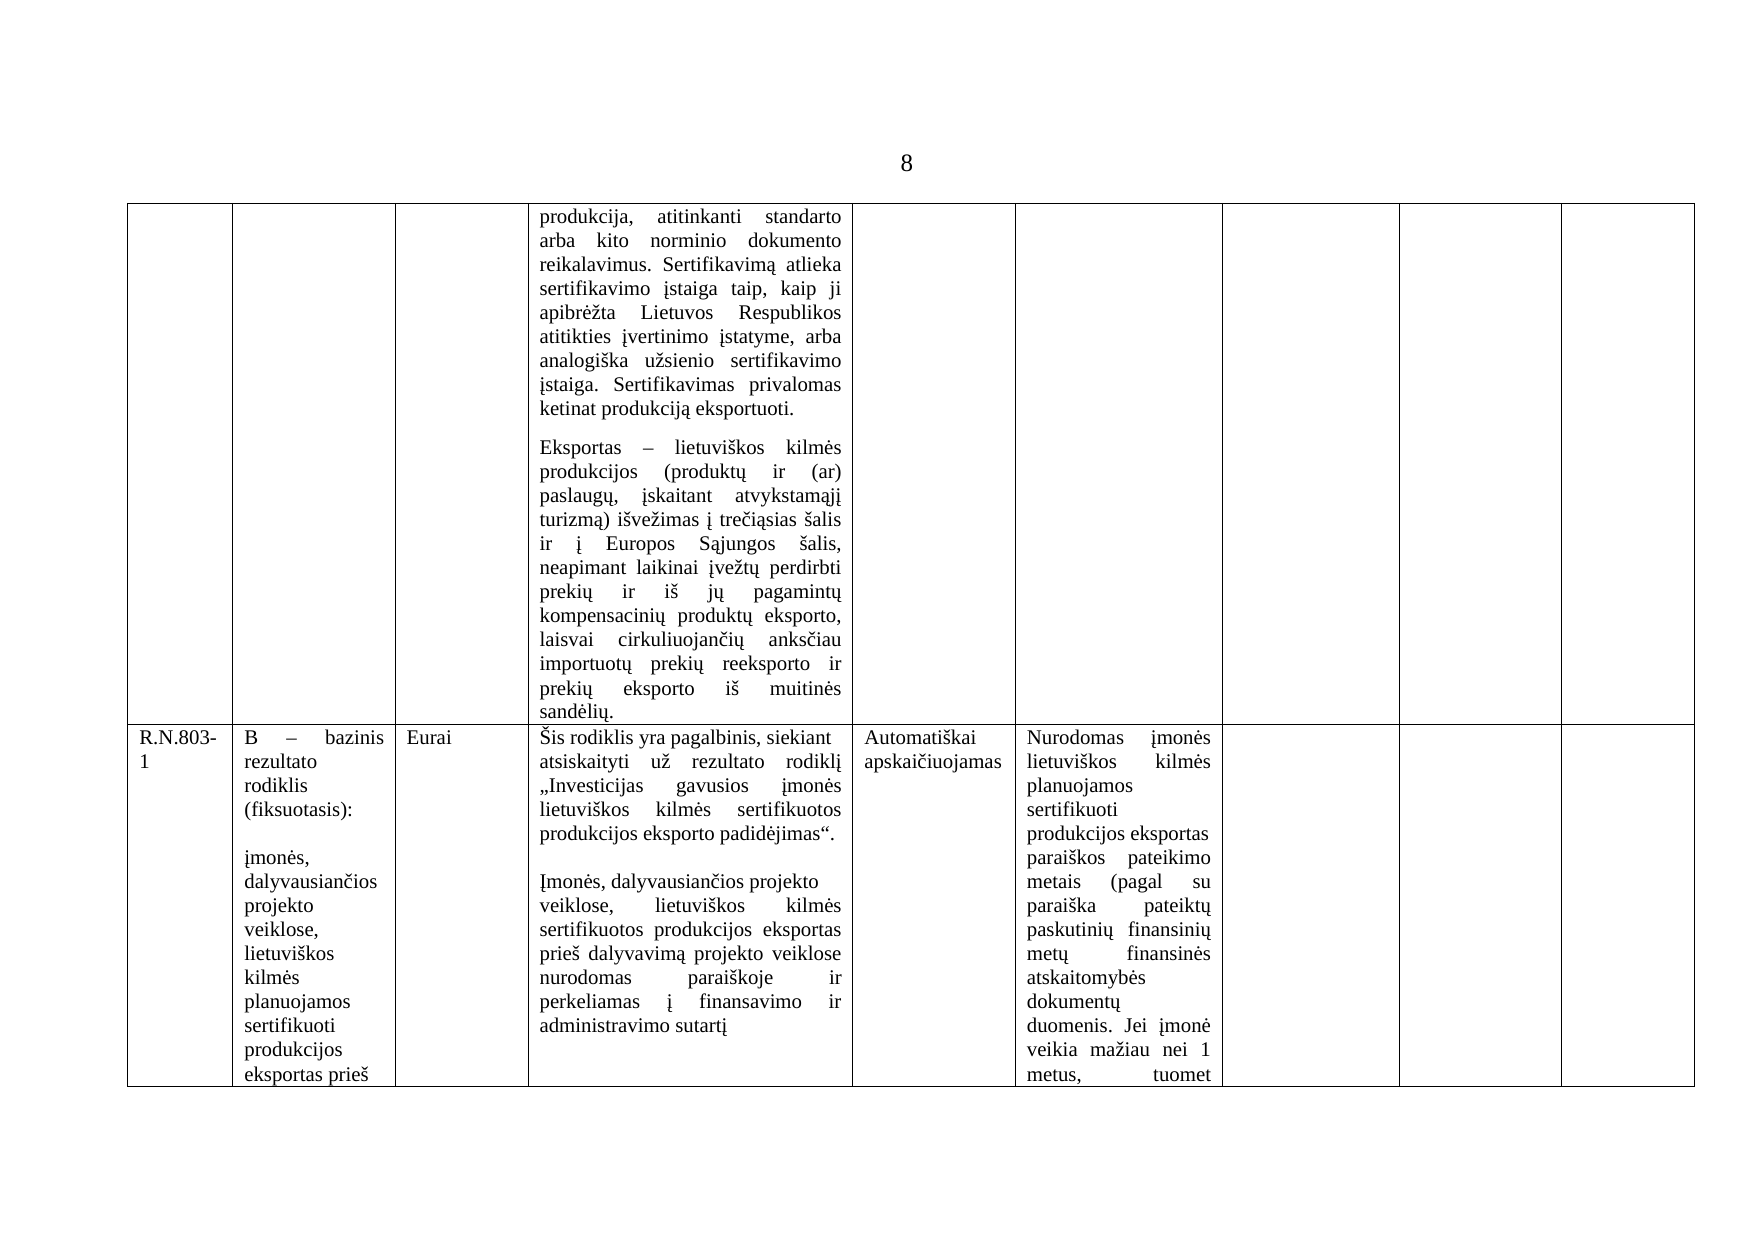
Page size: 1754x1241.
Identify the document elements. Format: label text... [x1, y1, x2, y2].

table_cell Eurai [396, 725, 528, 1086]
table_cell [1223, 204, 1399, 723]
table_cell [233, 204, 395, 723]
table_cell Šis rodiklis yra pagalbinis, siekiant atsiskaityti už rezultato rodiklį „Investicijas gavusios įmonės lietuviškos kilmės sertifikuotos produkcijos eksporto padidėjimas“. Įmonės, dalyvausiančios projekto veiklose, lietuviškos kilmės sertifikuotos produkcijos eksportas prieš dalyvavimą projekto veiklose nurodomas paraiškoje ir perkeliamas į finansavimo ir administravimo sutartį [529, 725, 852, 1086]
table_cell [128, 204, 232, 723]
table_cell B – bazinis rezultato rodiklis (fiksuotasis): įmonės, dalyvausiančios projekto veiklose, lietuviškos kilmės planuojamos sertifikuoti produkcijos eksportas prieš [233, 725, 395, 1086]
table_cell [853, 204, 1015, 723]
table_cell [1562, 204, 1694, 723]
table_cell R.N.803-1 [128, 725, 232, 1086]
table_cell [1562, 725, 1694, 1086]
table_cell [1400, 204, 1561, 723]
table_cell Nurodomas įmonės lietuviškos kilmės planuojamos sertifikuoti produkcijos eksportas paraiškos pateikimo metais (pagal su paraiška pateiktų paskutinių finansinių metų finansinės atskaitomybės dokumentų duomenis. Jei įmonė veikia mažiau nei 1 metus, tuomet [1016, 725, 1222, 1086]
table_cell produkcija, atitinkanti standarto arba kito norminio dokumento reikalavimus. Sertifikavimą atlieka sertifikavimo įstaiga taip, kaip ji apibrėžta Lietuvos Respublikos atitikties įvertinimo įstatyme, arba analogiška užsienio sertifikavimo įstaiga. Sertifikavimas privalomas ketinat produkciją eksportuoti. Eksportas – lietuviškos kilmės produkcijos (produktų ir (ar) paslaugų, įskaitant atvykstamąjį turizmą) išvežimas į trečiąsias šalis ir į Europos Sąjungos šalis, neapimant laikinai įvežtų perdirbti prekių ir iš jų pagamintų kompensacinių produktų eksporto, laisvai cirkuliuojančių anksčiau importuotų prekių reeksporto ir prekių eksporto iš muitinės sandėlių. [529, 204, 852, 723]
table_cell [1400, 725, 1561, 1086]
table_cell [1016, 204, 1222, 723]
table_cell [1223, 725, 1399, 1086]
table_cell Automatiškai apskaičiuojamas [853, 725, 1015, 1086]
table_cell [396, 204, 528, 723]
